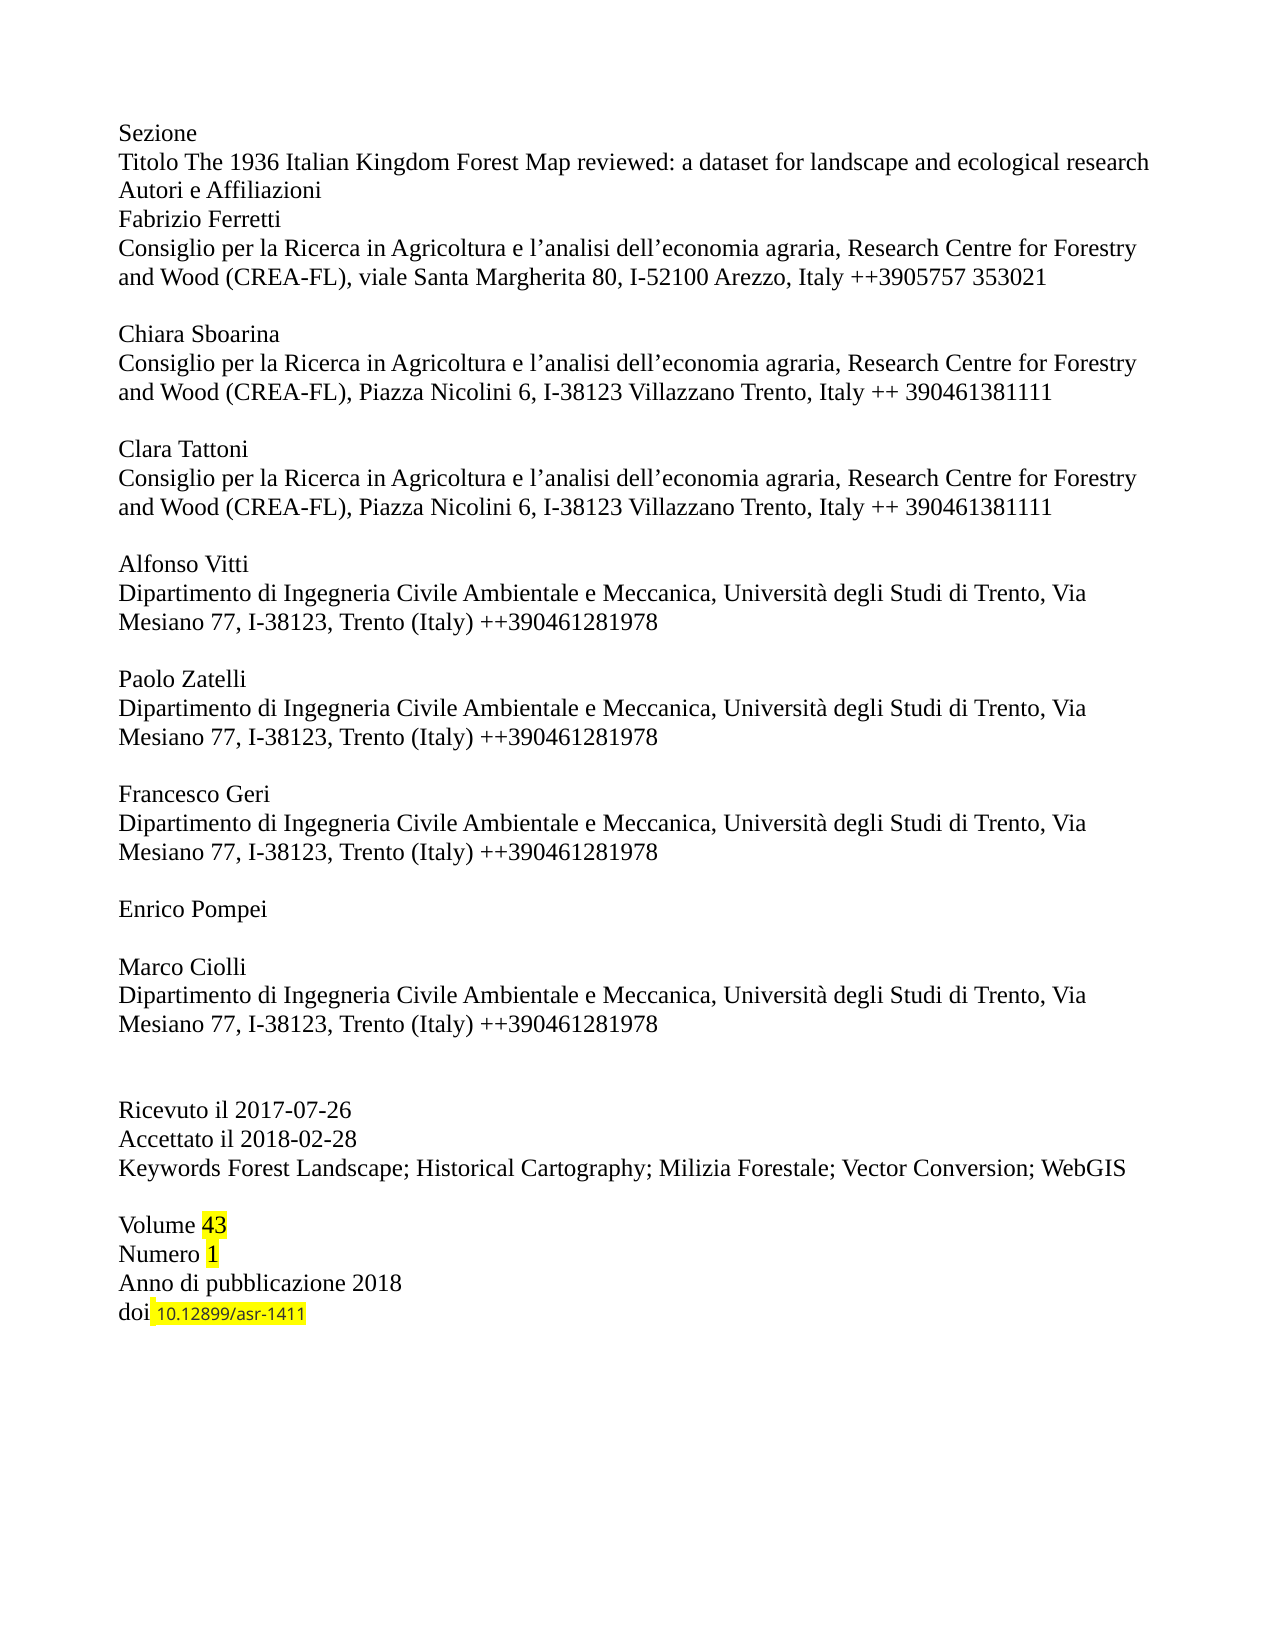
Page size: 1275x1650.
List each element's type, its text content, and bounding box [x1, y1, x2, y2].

text Keywords Forest Landscape; Historical Cartography; Milizia Forestale; Vector Conversion; WebGIS [118, 1153, 1157, 1182]
text Alfonso Vitti [118, 549, 1157, 578]
text Dipartimento di Ingegneria Civile Ambientale e Meccanica, Università degli Studi di Trento, Via Mesiano 77, I-38123, Trento (Italy) ++390461281978 [118, 693, 1157, 751]
text Volume 43 [118, 1211, 1157, 1239]
text Francesco Geri [118, 779, 1157, 808]
text Consiglio per la Ricerca in Agricoltura e l’analisi dell’economia agraria, Research Centre for Forestry and Wood (CREA-FL), viale Santa Margherita 80, I-52100 Arezzo, Italy ++3905757 353021 [118, 233, 1157, 291]
text Autori e Affiliazioni [118, 176, 1157, 204]
text Numero 1 [118, 1239, 1157, 1268]
text Titolo The 1936 Italian Kingdom Forest Map reviewed: a dataset for landscape and ecological research [118, 147, 1157, 176]
text Paolo Zatelli [118, 664, 1157, 693]
text Consiglio per la Ricerca in Agricoltura e l’analisi dell’economia agraria, Research Centre for Forestry and Wood (CREA-FL), Piazza Nicolini 6, I-38123 Villazzano Trento, Italy ++ 390461381111 [118, 463, 1157, 521]
text Marco Ciolli [118, 952, 1157, 981]
text Clara Tattoni [118, 434, 1157, 463]
text Fabrizio Ferretti [118, 204, 1157, 233]
text Accettato il 2018-02-28 [118, 1124, 1157, 1153]
text Dipartimento di Ingegneria Civile Ambientale e Meccanica, Università degli Studi di Trento, Via Mesiano 77, I-38123, Trento (Italy) ++390461281978 [118, 981, 1157, 1038]
text Consiglio per la Ricerca in Agricoltura e l’analisi dell’economia agraria, Research Centre for Forestry and Wood (CREA-FL), Piazza Nicolini 6, I-38123 Villazzano Trento, Italy ++ 390461381111 [118, 348, 1157, 406]
text Chiara Sboarina [118, 319, 1157, 348]
text Dipartimento di Ingegneria Civile Ambientale e Meccanica, Università degli Studi di Trento, Via Mesiano 77, I-38123, Trento (Italy) ++390461281978 [118, 578, 1157, 636]
text Anno di pubblicazione 2018 [118, 1268, 1157, 1297]
text Dipartimento di Ingegneria Civile Ambientale e Meccanica, Università degli Studi di Trento, Via Mesiano 77, I-38123, Trento (Italy) ++390461281978 [118, 808, 1157, 866]
text Ricevuto il 2017-07-26 [118, 1096, 1157, 1124]
text Enrico Pompei [118, 894, 1157, 923]
text doi 10.12899/asr-1411 [118, 1297, 1157, 1326]
text Sezione [118, 118, 1157, 147]
